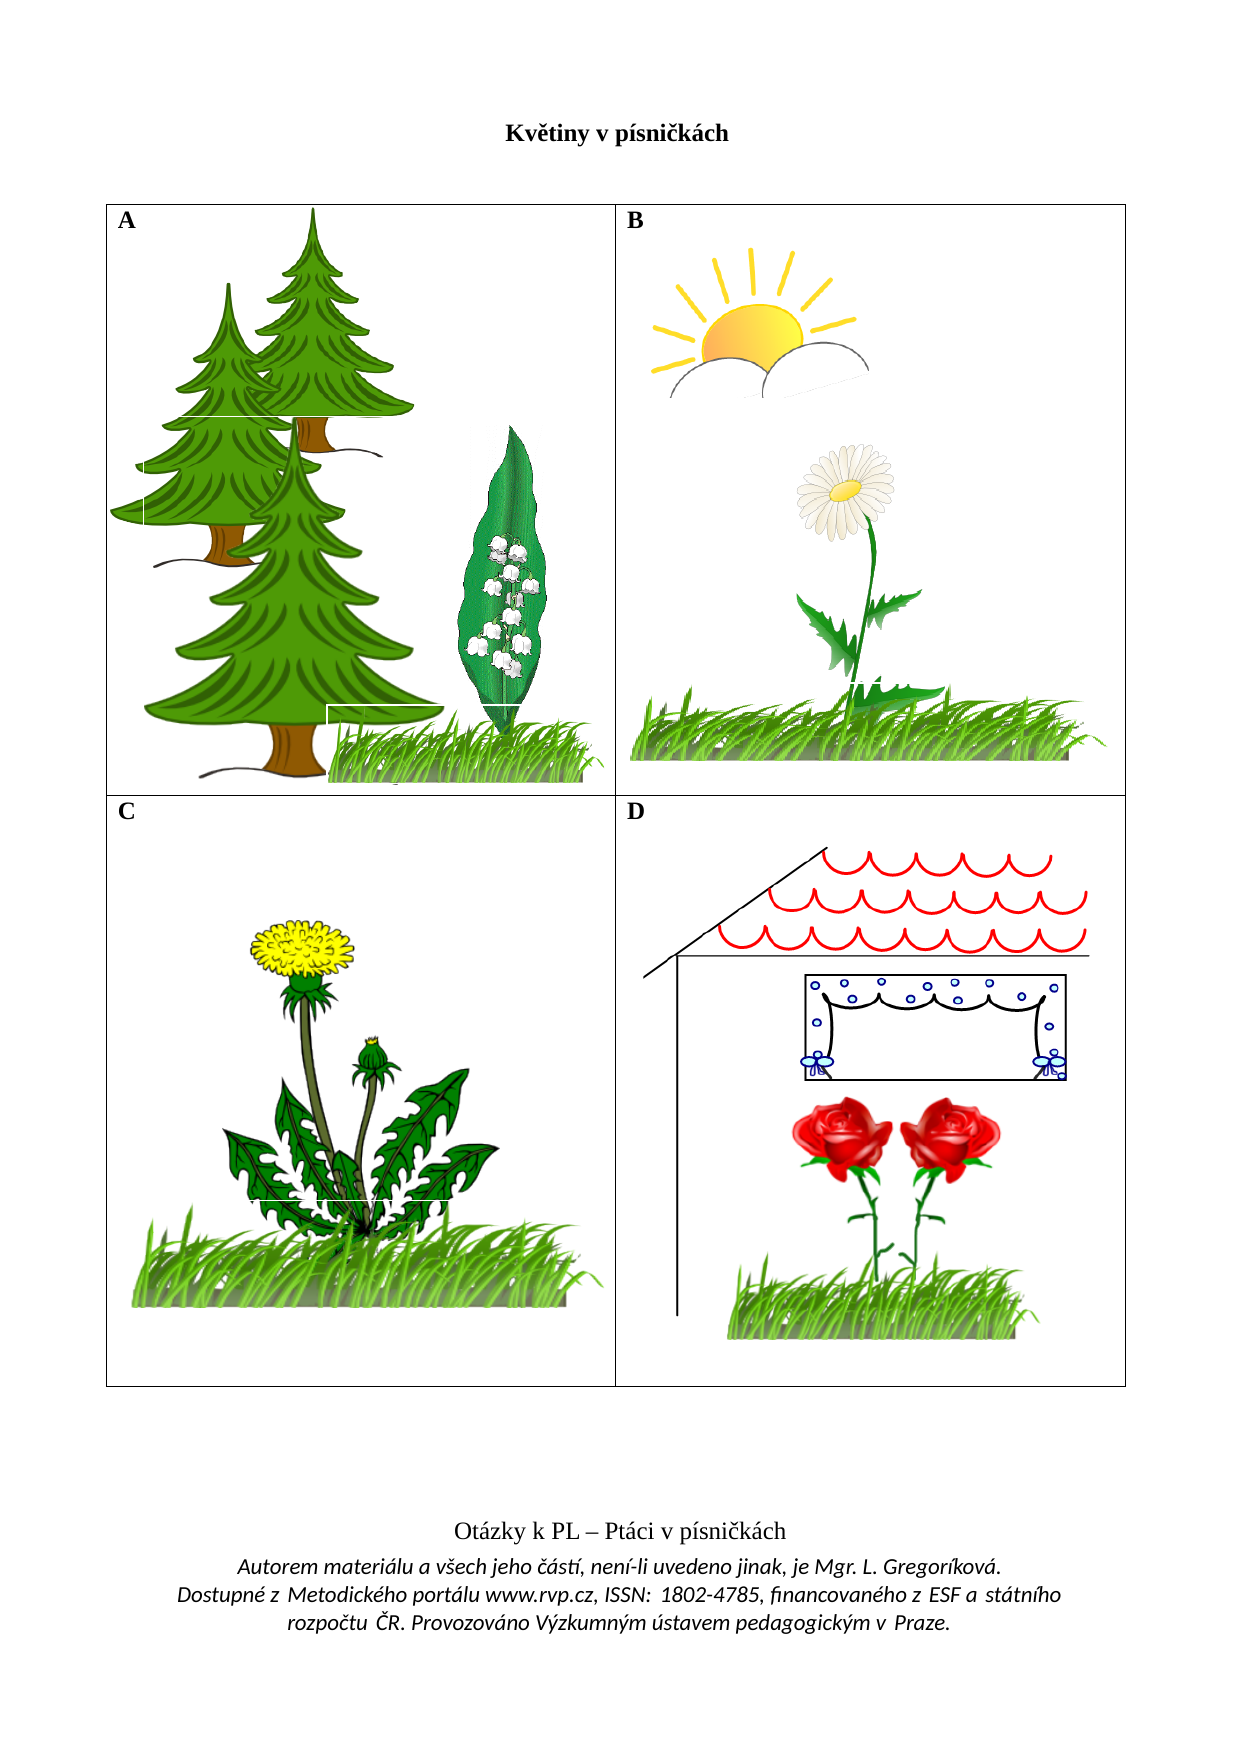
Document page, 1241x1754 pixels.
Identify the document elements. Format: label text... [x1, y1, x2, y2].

picture [144, 417, 445, 785]
table_header B [616, 205, 1125, 795]
text Květiny v písničkách [118, 118, 1122, 147]
table_header A [107, 205, 615, 795]
table_cell D [616, 796, 1125, 1386]
picture [447, 417, 556, 704]
picture [130, 1201, 605, 1308]
picture [629, 683, 1108, 761]
picture [643, 243, 869, 398]
text Otázky k PL – Ptáci v písničkách [118, 1516, 1122, 1545]
picture [222, 920, 500, 1200]
table_cell C [107, 796, 615, 1386]
picture [796, 444, 945, 682]
picture [327, 705, 605, 783]
picture [643, 833, 1095, 1348]
